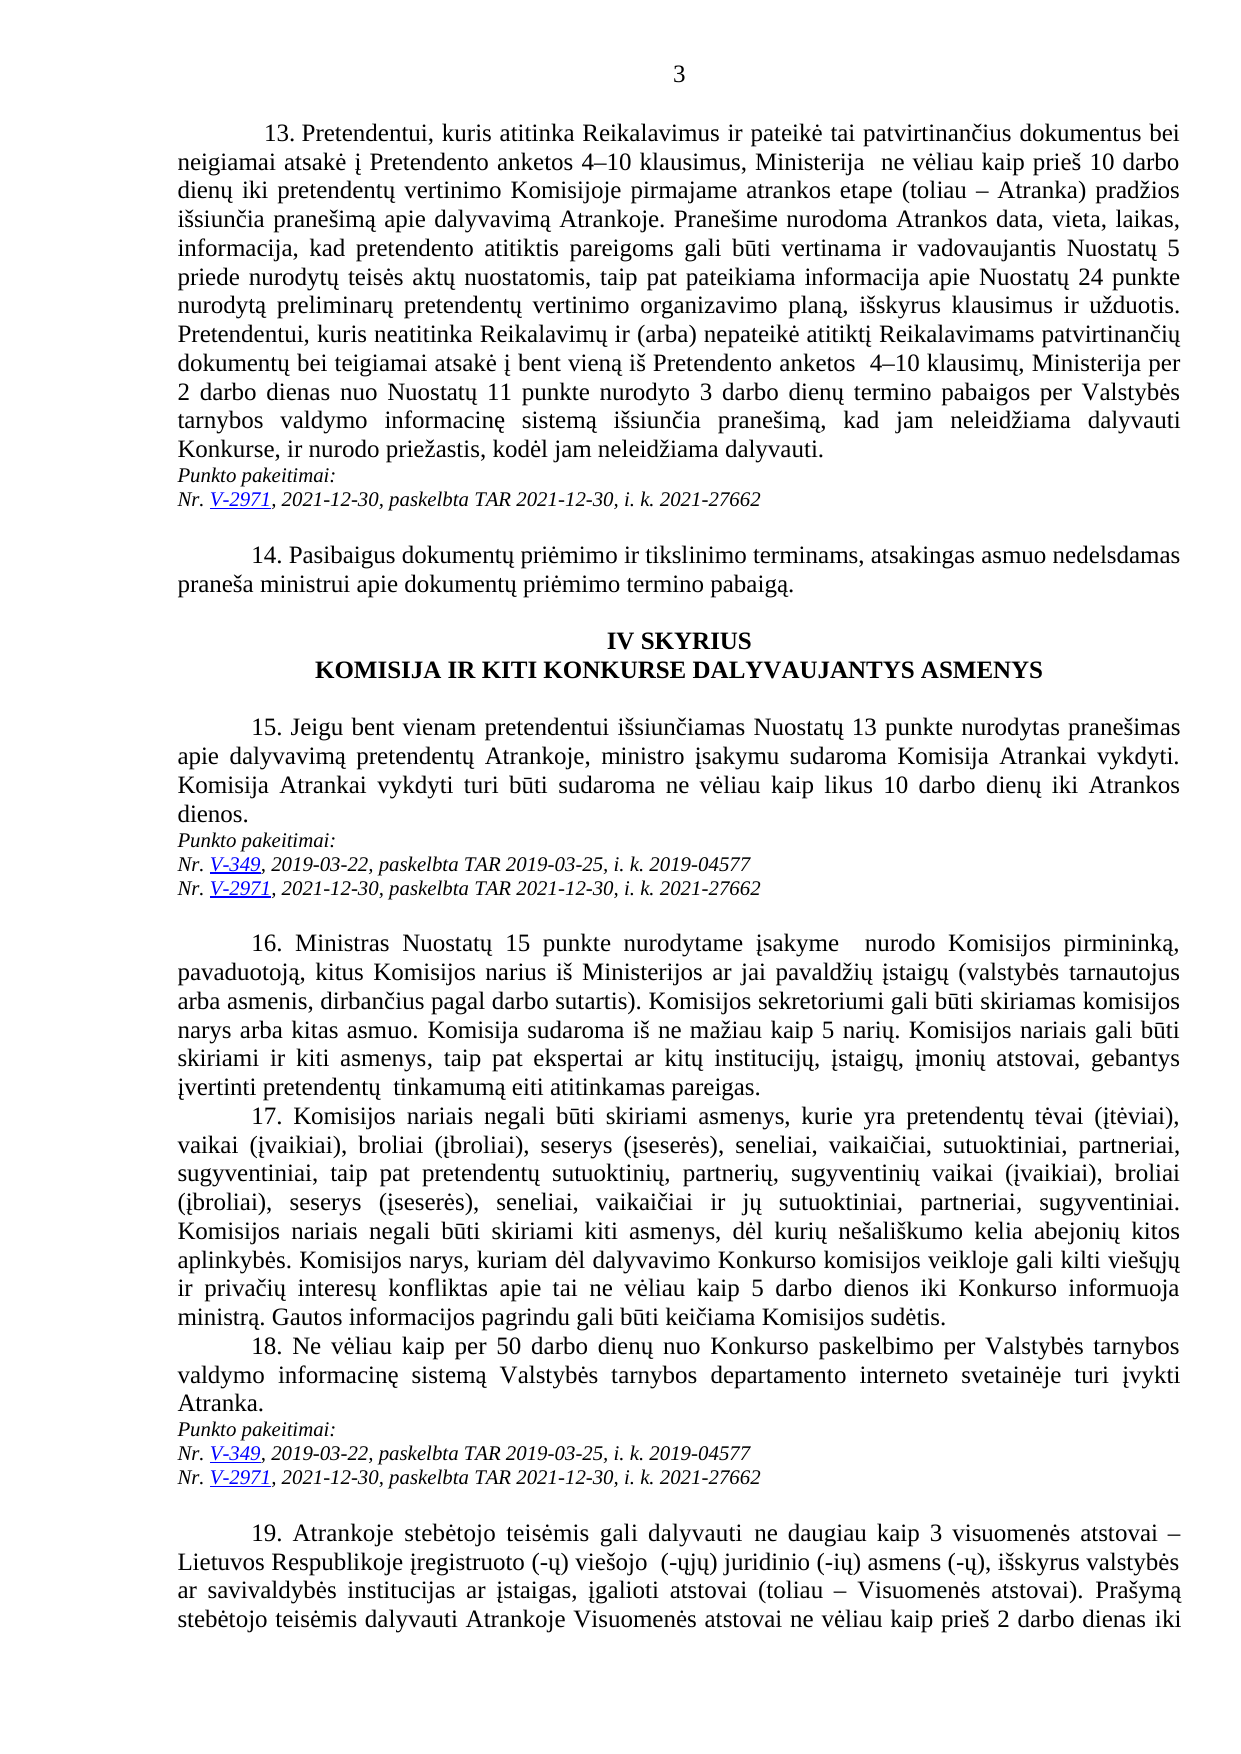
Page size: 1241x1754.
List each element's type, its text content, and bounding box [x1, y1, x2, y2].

text Nr. V-2971, 2021-12-30, paskelbta TAR 2021-12-30, i. k. 2021-27662 [177, 487, 1181, 511]
text Punkto pakeitimai: [177, 827, 1181, 852]
text 17. Komisijos nariais negali būti skiriami asmenys, kurie yra pretendentų tėvai (įtėviai), vaikai (įvaikiai), broliai (įbroliai), seserys (įseserės), seneliai, vaikaičiai, sutuoktiniai, partneriai, sugyventiniai, taip pat pretendentų sutuoktinių, partnerių, sugyventinių vaikai (įvaikiai), broliai (įbroliai), seserys (įseserės), seneliai, vaikaičiai ir jų sutuoktiniai, partneriai, sugyventiniai. Komisijos nariais negali būti skiriami kiti asmenys, dėl kurių nešališkumo kelia abejonių kitos aplinkybės. Komisijos narys, kuriam dėl dalyvavimo Konkurso komisijos veikloje gali kilti viešųjų ir privačių interesų konfliktas apie tai ne vėliau kaip 5 darbo dienos iki Konkurso informuoja ministrą. Gautos informacijos pagrindu gali būti keičiama Komisijos sudėtis. [177, 1101, 1181, 1331]
text 16. Ministras Nuostatų 15 punkte nurodytame įsakyme nurodo Komisijos pirmininką, pavaduotoją, kitus Komisijos narius iš Ministerijos ar jai pavaldžių įstaigų (valstybės tarnautojus arba asmenis, dirbančius pagal darbo sutartis). Komisijos sekretoriumi gali būti skiriamas komisijos narys arba kitas asmuo. Komisija sudaroma iš ne mažiau kaip 5 narių. Komisijos nariais gali būti skiriami ir kiti asmenys, taip pat ekspertai ar kitų institucijų, įstaigų, įmonių atstovai, gebantys įvertinti pretendentų tinkamumą eiti atitinkamas pareigas. [177, 928, 1181, 1101]
text 14. Pasibaigus dokumentų priėmimo ir tikslinimo terminams, atsakingas asmuo nedelsdamas praneša ministrui apie dokumentų priėmimo termino pabaigą. [177, 540, 1181, 597]
text Nr. V-2971, 2021-12-30, paskelbta TAR 2021-12-30, i. k. 2021-27662 [177, 876, 1181, 900]
text Nr. V-349, 2019-03-22, paskelbta TAR 2019-03-25, i. k. 2019-04577 [177, 1441, 1181, 1465]
text 13. Pretendentui, kuris atitinka Reikalavimus ir pateikė tai patvirtinančius dokumentus bei neigiamai atsakė į Pretendento anketos 4–10 klausimus, Ministerija ne vėliau kaip prieš 10 darbo dienų iki pretendentų vertinimo Komisijoje pirmajame atrankos etape (toliau – Atranka) pradžios išsiunčia pranešimą apie dalyvavimą Atrankoje. Pranešime nurodoma Atrankos data, vieta, laikas, informacija, kad pretendento atitiktis pareigoms gali būti vertinama ir vadovaujantis Nuostatų 5 priede nurodytų teisės aktų nuostatomis, taip pat pateikiama informacija apie Nuostatų 24 punkte nurodytą preliminarų pretendentų vertinimo organizavimo planą, išskyrus klausimus ir užduotis. Pretendentui, kuris neatitinka Reikalavimų ir (arba) nepateikė atitiktį Reikalavimams patvirtinančių dokumentų bei teigiamai atsakė į bent vieną iš Pretendento anketos 4–10 klausimų, Ministerija per 2 darbo dienas nuo Nuostatų 11 punkte nurodyto 3 darbo dienų termino pabaigos per Valstybės tarnybos valdymo informacinę sistemą išsiunčia pranešimą, kad jam neleidžiama dalyvauti Konkurse, ir nurodo priežastis, kodėl jam neleidžiama dalyvauti. [177, 118, 1181, 463]
text 15. Jeigu bent vienam pretendentui išsiunčiamas Nuostatų 13 punkte nurodytas pranešimas apie dalyvavimą pretendentų Atrankoje, ministro įsakymu sudaroma Komisija Atrankai vykdyti. Komisija Atrankai vykdyti turi būti sudaroma ne vėliau kaip likus 10 darbo dienų iki Atrankos dienos. [177, 712, 1181, 827]
text Punkto pakeitimai: [177, 463, 1181, 487]
text KOMISIJA IR KITI KONKURSE DALYVAUJANTYS ASMENYS [177, 655, 1181, 684]
text 18. Ne vėliau kaip per 50 darbo dienų nuo Konkurso paskelbimo per Valstybės tarnybos valdymo informacinę sistemą Valstybės tarnybos departamento interneto svetainėje turi įvykti Atranka. [177, 1331, 1181, 1417]
text Punkto pakeitimai: [177, 1417, 1181, 1441]
text 19. Atrankoje stebėtojo teisėmis gali dalyvauti ne daugiau kaip 3 visuomenės atstovai – Lietuvos Respublikoje įregistruoto (-ų) viešojo (-ųjų) juridinio (-ių) asmens (-ų), išskyrus valstybės ar savivaldybės institucijas ar įstaigas, įgalioti atstovai (toliau – Visuomenės atstovai). Prašymą stebėtojo teisėmis dalyvauti Atrankoje Visuomenės atstovai ne vėliau kaip prieš 2 darbo dienas iki [177, 1518, 1181, 1633]
text IV SKYRIUS [177, 626, 1181, 655]
text Nr. V-2971, 2021-12-30, paskelbta TAR 2021-12-30, i. k. 2021-27662 [177, 1465, 1181, 1489]
text Nr. V-349, 2019-03-22, paskelbta TAR 2019-03-25, i. k. 2019-04577 [177, 852, 1181, 876]
